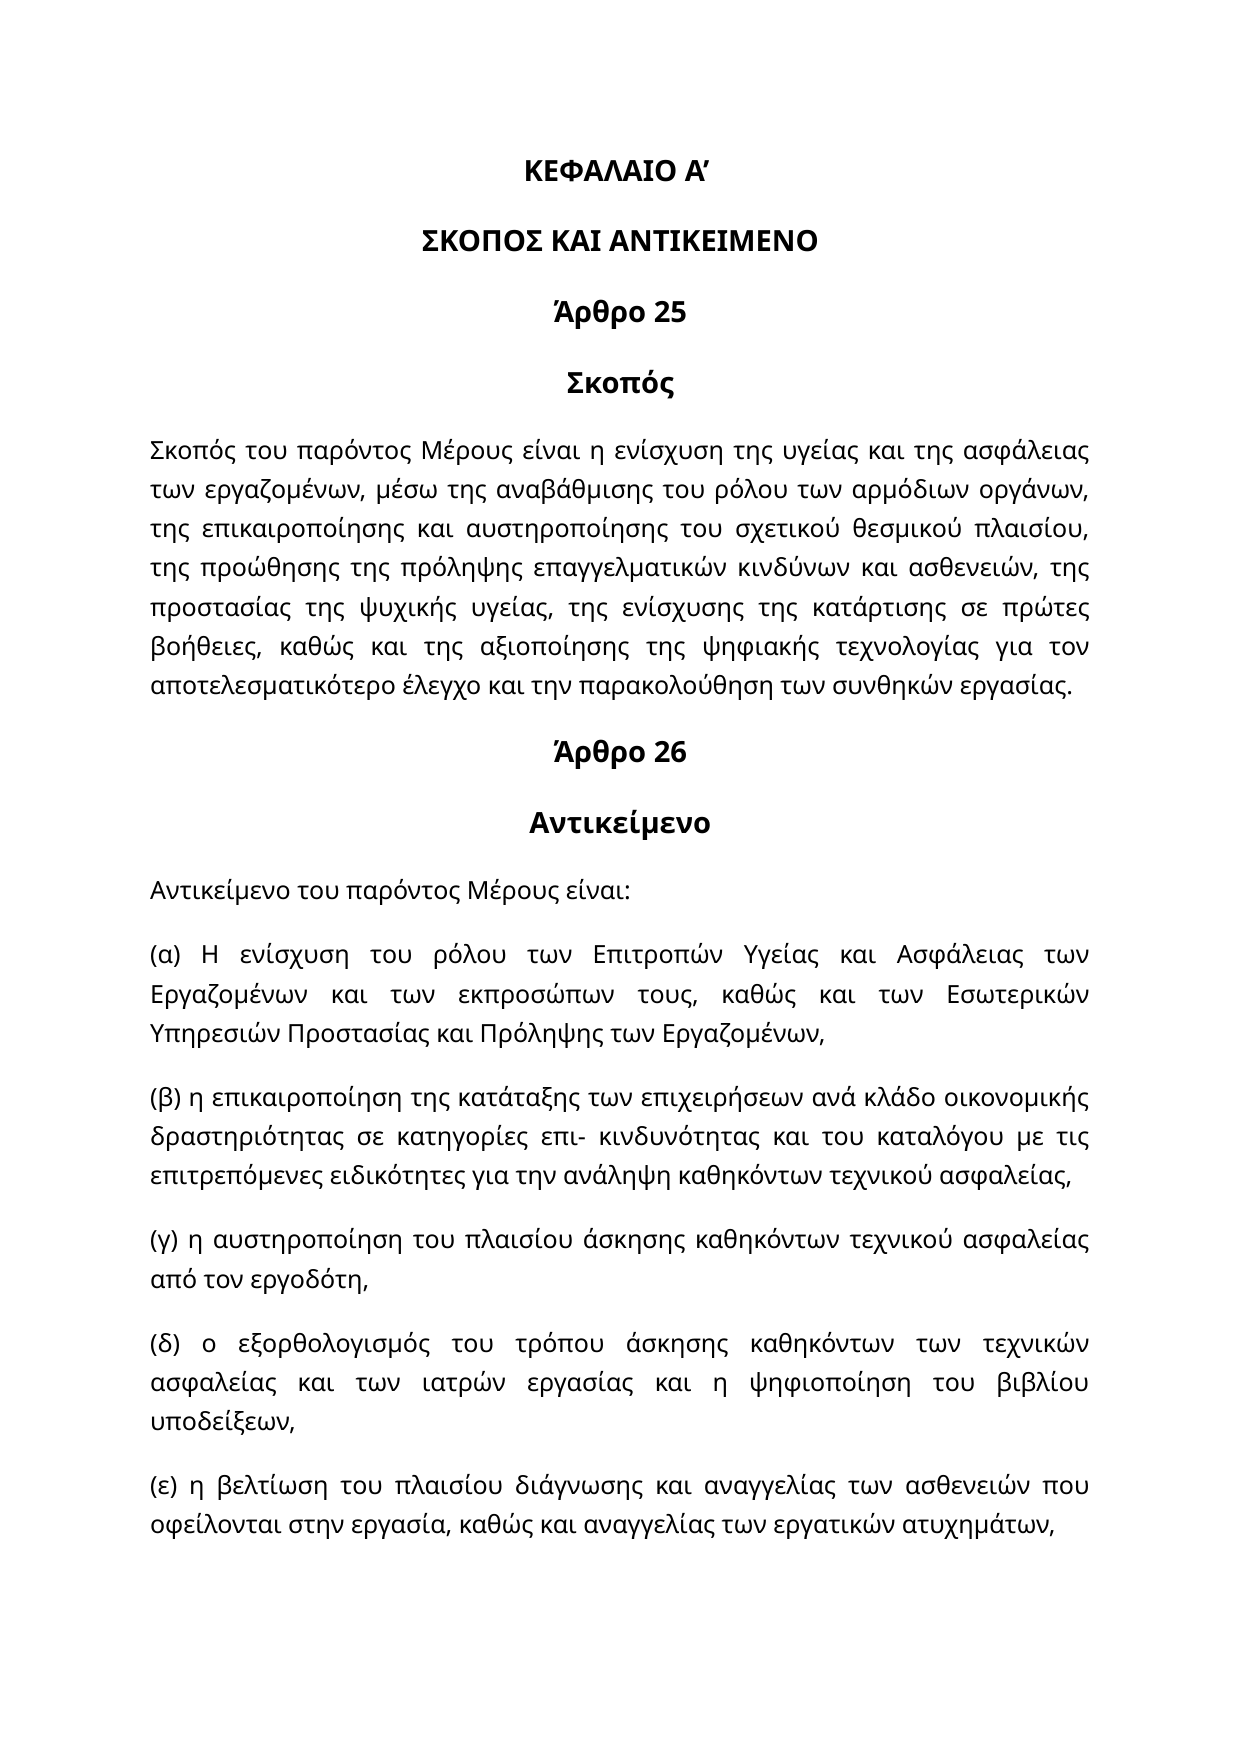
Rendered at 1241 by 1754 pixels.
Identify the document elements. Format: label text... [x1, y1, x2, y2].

subtitle ΚΕΦΑΛΑΙΟ Α’ [150, 150, 1090, 190]
text (γ) η αυστηροποίηση του πλαισίου άσκησης καθηκόντων τεχνικού ασφαλείας από τον εργοδότη, [150, 1222, 1090, 1295]
text Αντικείμενο του παρόντος Μέρους είναι: [150, 873, 1090, 907]
text (α) Η ενίσχυση του ρόλου των Επιτροπών Υγείας και Ασφάλειας των Εργαζομένων και των εκπροσώπων τους, καθώς και των Εσωτερικών Υπηρεσιών Προστασίας και Πρόληψης των Εργαζομένων, [150, 937, 1090, 1049]
subtitle Αντικείμενο [150, 802, 1090, 842]
text (ε) η βελτίωση του πλαισίου διάγνωσης και αναγγελίας των ασθενειών που οφείλονται στην εργασία, καθώς και αναγγελίας των εργατικών ατυχημάτων, [150, 1468, 1090, 1541]
subtitle ΣΚΟΠΟΣ ΚΑΙ ΑΝΤΙΚΕΙΜΕΝΟ [150, 221, 1090, 260]
subtitle Άρθρο 25 [150, 291, 1090, 331]
text (δ) ο εξορθολογισμός του τρόπου άσκησης καθηκόντων των τεχνικών ασφαλείας και των ιατρών εργασίας και η ψηφιοποίηση του βιβλίου υποδείξεων, [150, 1325, 1090, 1438]
text (β) η επικαιροποίηση της κατάταξης των επιχειρήσεων ανά κλάδο οικονομικής δραστηριότητας σε κατηγορίες επι- κινδυνότητας και του καταλόγου με τις επιτρεπόμενες ειδικότητες για την ανάληψη καθηκόντων τεχνικού ασφαλείας, [150, 1079, 1090, 1192]
subtitle Σκοπός [150, 362, 1090, 402]
subtitle Άρθρο 26 [150, 732, 1090, 771]
text Σκοπός του παρόντος Μέρους είναι η ενίσχυση της υγείας και της ασφάλειας των εργαζομένων, μέσω της αναβάθμισης του ρόλου των αρμόδιων οργάνων, της επικαιροποίησης και αυστηροποίησης του σχετικού θεσμικού πλαισίου, της προώθησης της πρόληψης επαγγελματικών κινδύνων και ασθενειών, της προστασίας της ψυχικής υγείας, της ενίσχυσης της κατάρτισης σε πρώτες βοήθειες, καθώς και της αξιοποίησης της ψηφιακής τεχνολογίας για τον αποτελεσματικότερο έλεγχο και την παρακολούθηση των συνθηκών εργασίας. [150, 432, 1090, 702]
